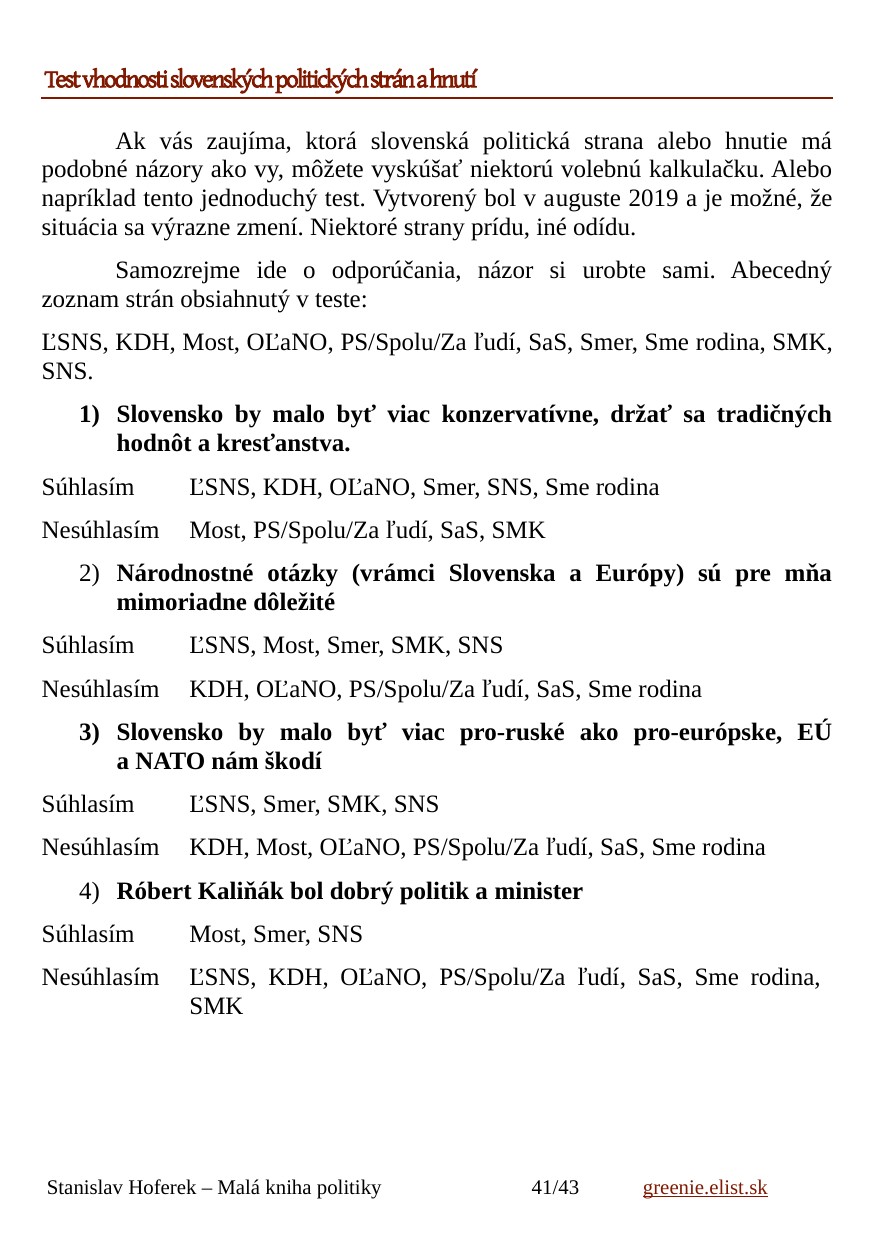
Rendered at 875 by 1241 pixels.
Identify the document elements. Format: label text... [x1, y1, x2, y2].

list Národnostné otázky (vrámci Slovenska a Európy) sú pre mňa mimoriadne dôležité [79, 558, 833, 616]
text Nesúhlasím Most, PS/Spolu/Za ľudí, SaS, SMK [41, 515, 833, 544]
text ĽSNS, KDH, Most, OĽaNO, PS/Spolu/Za ľudí, SaS, Smer, Sme rodina, SMK, SNS. [41, 327, 833, 385]
list Slovensko by malo byť viac pro-ruské ako pro-európske, EÚ a NATO nám škodí [79, 717, 833, 774]
text Súhlasím Most, Smer, SNS [41, 919, 833, 948]
text Nesúhlasím ĽSNS, KDH, OĽaNO, PS/Spolu/Za ľudí, SaS, Sme rodina, SMK [41, 962, 833, 1020]
subtitle Test vhodnosti slovenských politických strán a hnutí [41, 62, 833, 97]
list Róbert Kaliňák bol dobrý politik a minister [79, 876, 833, 904]
text Ak vás zaujíma, ktorá slovenská politická strana alebo hnutie má podobné názory ako vy, môžete vyskúšať niektorú volebnú kalkulačku. Alebo napríklad tento jednoduchý test. Vytvorený bol v auguste 2019 a je možné, že situácia sa výrazne zmení. Niektoré strany prídu, iné odídu. [41, 126, 833, 241]
text Nesúhlasím KDH, OĽaNO, PS/Spolu/Za ľudí, SaS, Sme rodina [41, 674, 833, 702]
text Nesúhlasím KDH, Most, OĽaNO, PS/Spolu/Za ľudí, SaS, Sme rodina [41, 832, 833, 861]
list Slovensko by malo byť viac konzervatívne, držať sa tradičných hodnôt a kresťanstva. [79, 399, 833, 457]
text Súhlasím ĽSNS, KDH, OĽaNO, Smer, SNS, Sme rodina [41, 472, 833, 500]
text Samozrejme ide o odporúčania, názor si urobte sami. Abecedný zoznam strán obsiahnutý v teste: [41, 255, 833, 313]
text Súhlasím ĽSNS, Most, Smer, SMK, SNS [41, 630, 833, 659]
text Súhlasím ĽSNS, Smer, SMK, SNS [41, 789, 833, 818]
